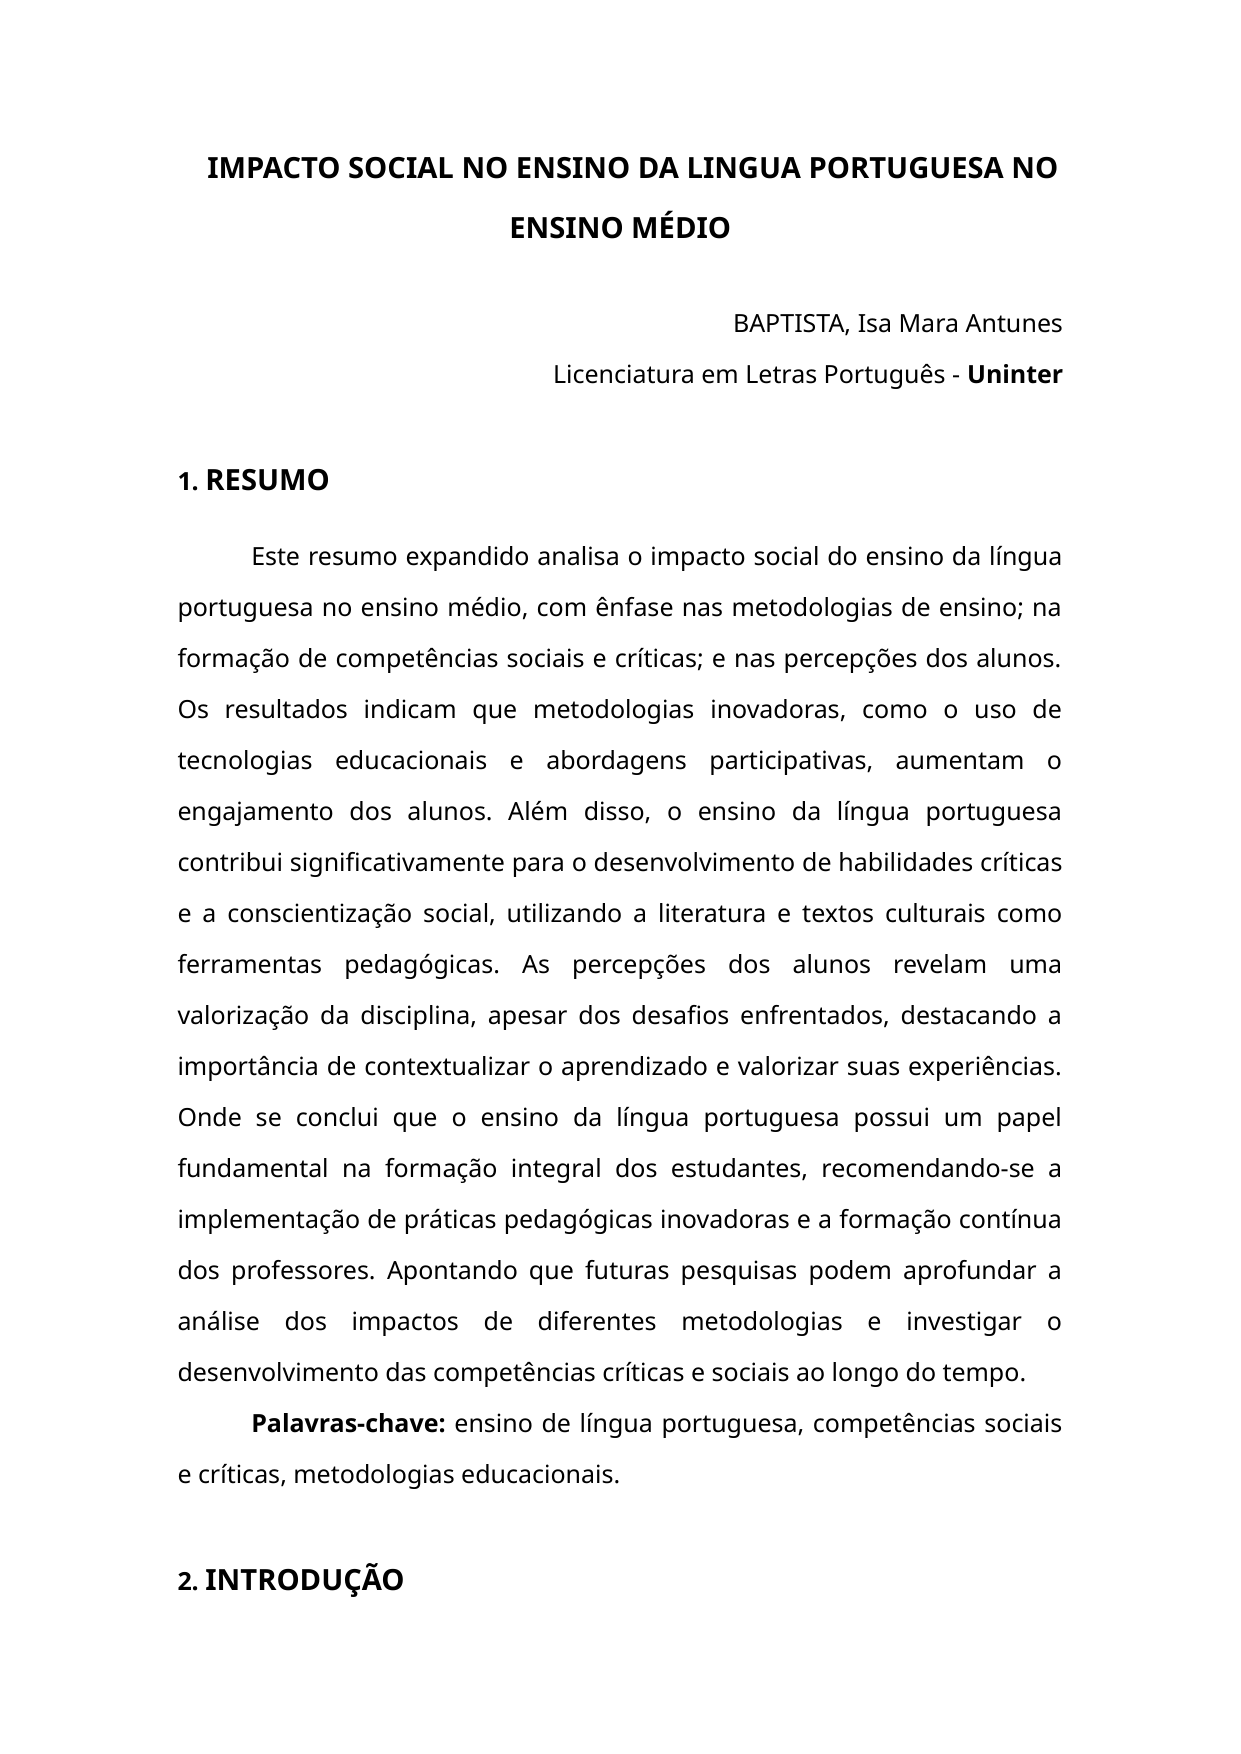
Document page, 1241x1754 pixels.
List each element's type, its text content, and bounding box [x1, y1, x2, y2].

text Palavras-chave: ensino de língua portuguesa, competências sociais e críticas, metodologias educacionais. [177, 1406, 1063, 1491]
text Este resumo expandido analisa o impacto social do ensino da língua portuguesa no ensino médio, com ênfase nas metodologias de ensino; na formação de competências sociais e críticas; e nas percepções dos alunos. Os resultados indicam que metodologias inovadoras, como o uso de tecnologias educacionais e abordagens participativas, aumentam o engajamento dos alunos. Além disso, o ensino da língua portuguesa contribui significativamente para o desenvolvimento de habilidades críticas e a conscientização social, utilizando a literatura e textos culturais como ferramentas pedagógicas. As percepções dos alunos revelam uma valorização da disciplina, apesar dos desafios enfrentados, destacando a importância de contextualizar o aprendizado e valorizar suas experiências. Onde se conclui que o ensino da língua portuguesa possui um papel fundamental na formação integral dos estudantes, recomendando-se a implementação de práticas pedagógicas inovadoras e a formação contínua dos professores. Apontando que futuras pesquisas podem aprofundar a análise dos impactos de diferentes metodologias e investigar o desenvolvimento das competências críticas e sociais ao longo do tempo. [177, 538, 1063, 1389]
text Licenciatura em Letras Português - Uninter [177, 357, 1063, 391]
text 1. RESUMO [177, 459, 1063, 499]
text BAPTISTA, Isa Mara Antunes [177, 306, 1063, 340]
text ENSINO MÉDIO [177, 207, 1063, 247]
text IMPACTO SOCIAL NO ENSINO DA LINGUA PORTUGUESA NO [177, 148, 1063, 187]
text 2. INTRODUÇÃO [177, 1559, 1063, 1599]
